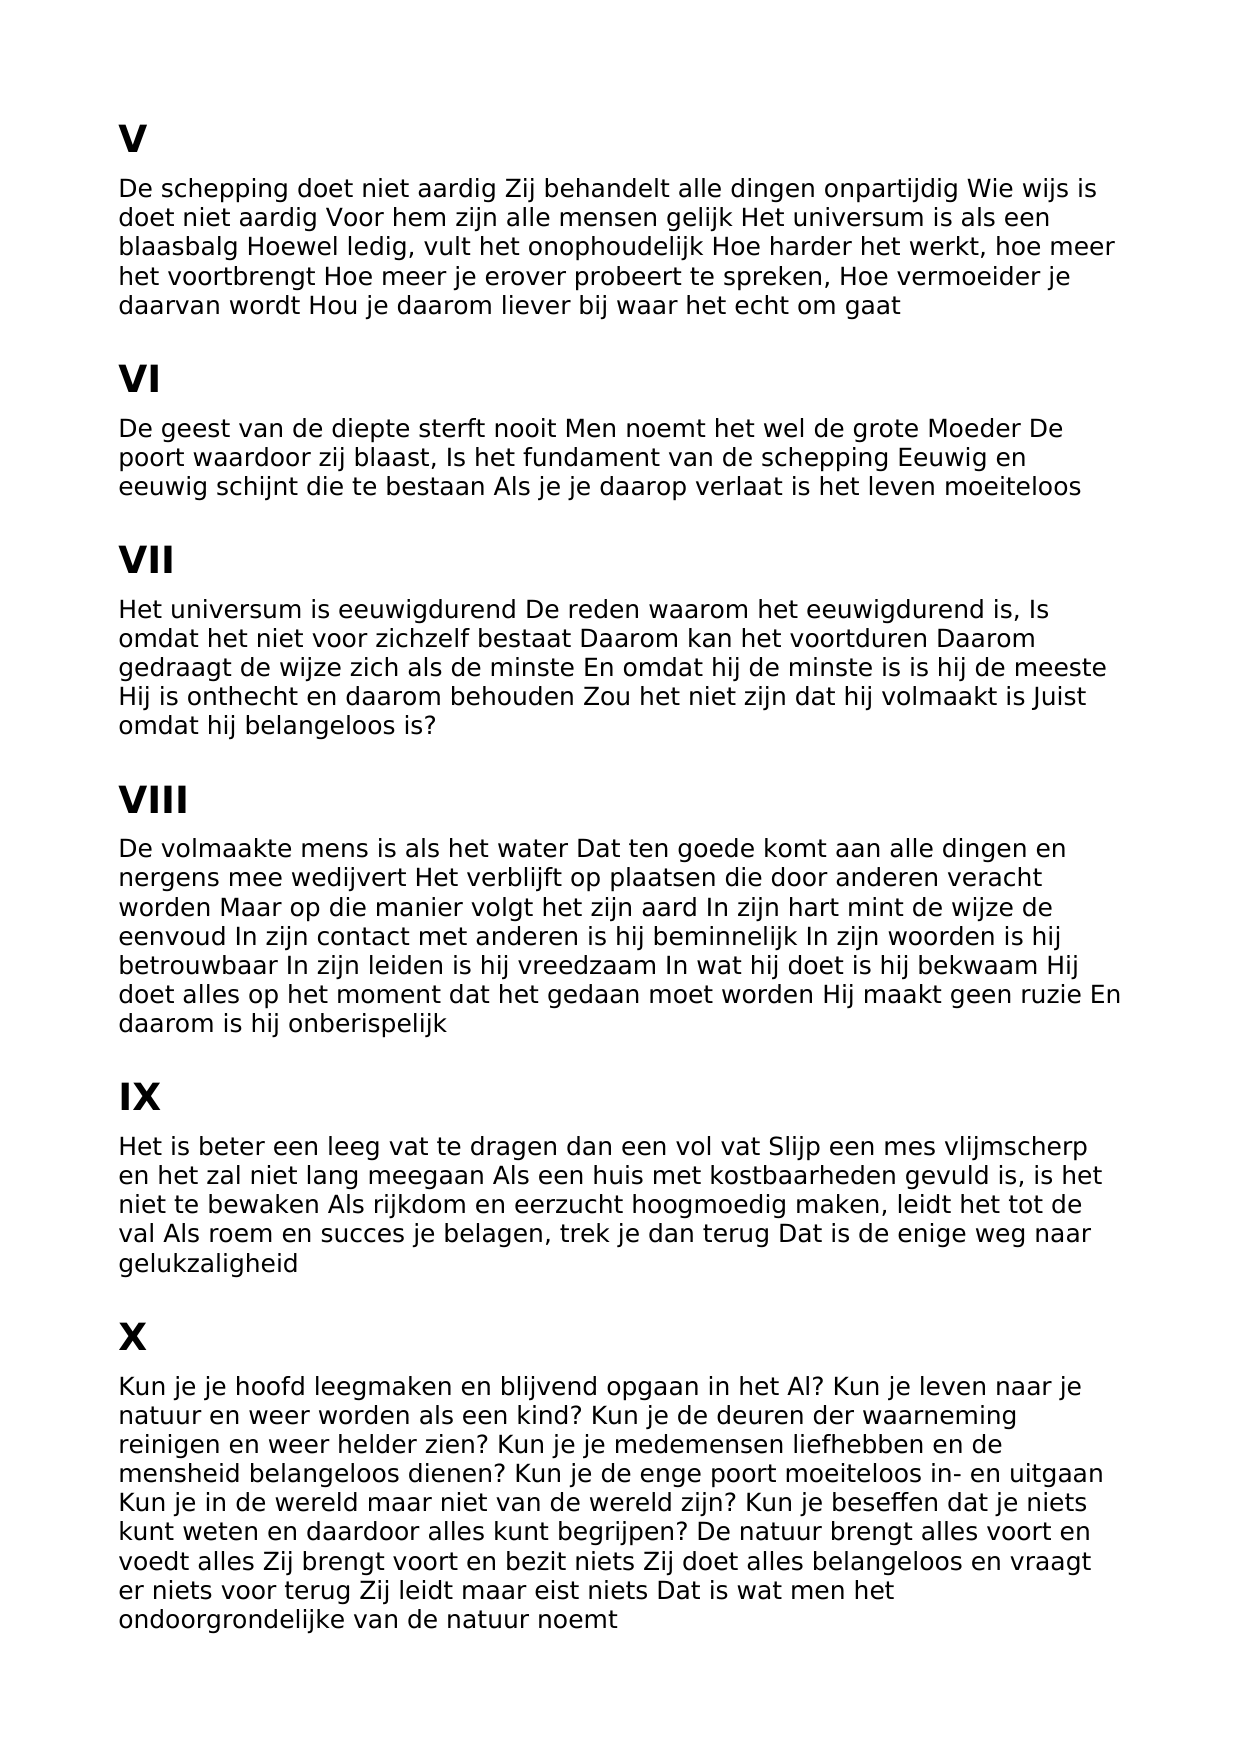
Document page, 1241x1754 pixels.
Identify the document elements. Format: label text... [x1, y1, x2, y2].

text Het is beter een leeg vat te dragen dan een vol vat Slijp een mes vlijmscherp en het zal niet lang meegaan Als een huis met kostbaarheden gevuld is, is het niet te bewaken Als rijkdom en eerzucht hoogmoedig maken, leidt het tot de val Als roem en succes je belagen, trek je dan terug Dat is de enige weg naar gelukzaligheid [118, 1132, 1122, 1278]
subtitle VII [118, 539, 1122, 582]
text De volmaakte mens is als het water Dat ten goede komt aan alle dingen en nergens mee wedijvert Het verblijft op plaatsen die door anderen veracht worden Maar op die manier volgt het zijn aard In zijn hart mint de wijze de eenvoud In zijn contact met anderen is hij beminnelijk In zijn woorden is hij betrouwbaar In zijn leiden is hij vreedzaam In wat hij doet is hij bekwaam Hij doet alles op het moment dat het gedaan moet worden Hij maakt geen ruzie En daarom is hij onberispelijk [118, 834, 1122, 1038]
text De schepping doet niet aardig Zij behandelt alle dingen onpartijdig Wie wijs is doet niet aardig Voor hem zijn alle mensen gelijk Het universum is als een blaasbalg Hoewel ledig, vult het onophoudelijk Hoe harder het werkt, hoe meer het voortbrengt Hoe meer je erover probeert te spreken, Hoe vermoeider je daarvan wordt Hou je daarom liever bij waar het echt om gaat [118, 174, 1122, 320]
subtitle VIII [118, 778, 1122, 822]
text De geest van de diepte sterft nooit Men noemt het wel de grote Moeder De poort waardoor zij blaast, Is het fundament van de schepping Eeuwig en eeuwig schijnt die te bestaan Als je je daarop verlaat is het leven moeiteloos [118, 414, 1122, 501]
subtitle VI [118, 358, 1122, 401]
subtitle X [118, 1316, 1122, 1359]
text Het universum is eeuwigdurend De reden waarom het eeuwigdurend is, Is omdat het niet voor zichzelf bestaat Daarom kan het voortduren Daarom gedraagt de wijze zich als de minste En omdat hij de minste is is hij de meeste Hij is onthecht en daarom behouden Zou het niet zijn dat hij volmaakt is Juist omdat hij belangeloos is? [118, 595, 1122, 741]
subtitle V [118, 118, 1122, 162]
text Kun je je hoofd leegmaken en blijvend opgaan in het Al? Kun je leven naar je natuur en weer worden als een kind? Kun je de deuren der waarneming reinigen en weer helder zien? Kun je je medemensen liefhebben en de mensheid belangeloos dienen? Kun je de enge poort moeiteloos in- en uitgaan Kun je in de wereld maar niet van de wereld zijn? Kun je beseffen dat je niets kunt weten en daardoor alles kunt begrijpen? De natuur brengt alles voort en voedt alles Zij brengt voort en bezit niets Zij doet alles belangeloos en vraagt er niets voor terug Zij leidt maar eist niets Dat is wat men het ondoorgrondelijke van de natuur noemt [118, 1372, 1122, 1634]
subtitle IX [118, 1076, 1122, 1120]
